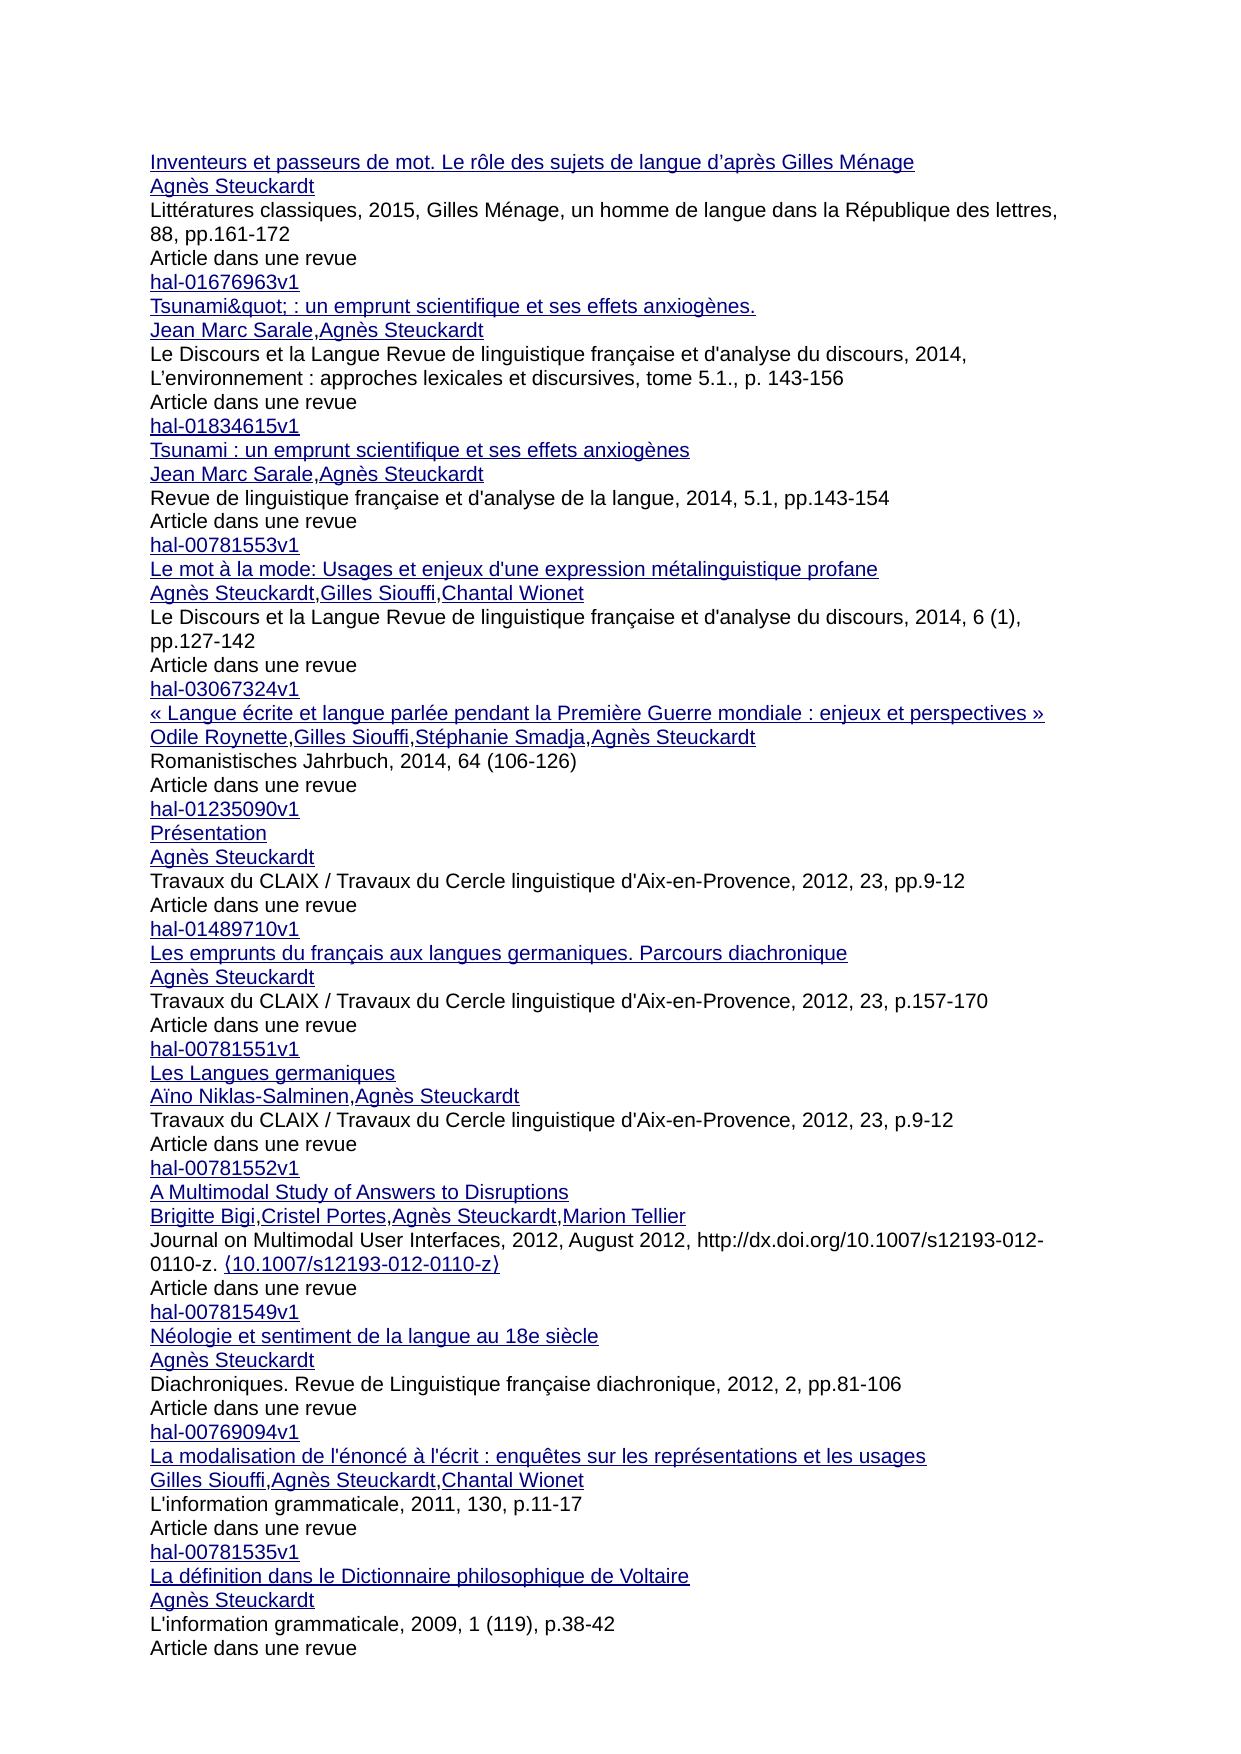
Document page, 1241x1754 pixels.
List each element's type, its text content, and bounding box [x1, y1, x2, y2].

table_cell Présentation Agnès Steuckardt Travaux du CLAIX / Travaux du Cercle linguistique d'Aix-en-Provence, 2012, 23, pp.9-12 Article dans une revue hal-01489710v1 [150, 821, 1090, 941]
table_cell Tsunami&quot; : un emprunt scientifique et ses effets anxiogènes. Jean Marc Sarale,Agnès Steuckardt Le Discours et la Langue Revue de linguistique française et d'analyse du discours, 2014, L’environnement : approches lexicales et discursives, tome 5.1., p. 143-156 Article dans une revue hal-01834615v1 [150, 294, 1090, 437]
table_cell Les emprunts du français aux langues germaniques. Parcours diachronique Agnès Steuckardt Travaux du CLAIX / Travaux du Cercle linguistique d'Aix-en-Provence, 2012, 23, p.157-170 Article dans une revue hal-00781551v1 [150, 941, 1090, 1060]
table_cell Tsunami : un emprunt scientifique et ses effets anxiogènes Jean Marc Sarale,Agnès Steuckardt Revue de linguistique française et d'analyse de la langue, 2014, 5.1, pp.143-154 Article dans une revue hal-00781553v1 [150, 438, 1090, 557]
table_cell Néologie et sentiment de la langue au 18e siècle Agnès Steuckardt Diachroniques. Revue de Linguistique française diachronique, 2012, 2, pp.81-106 Article dans une revue hal-00769094v1 [150, 1324, 1090, 1444]
table_cell A Multimodal Study of Answers to Disruptions Brigitte Bigi,Cristel Portes,Agnès Steuckardt,Marion Tellier Journal on Multimodal User Interfaces, 2012, August 2012, http://dx.doi.org/10.1007/s12193-012-0110-z. ⟨10.1007/s12193-012-0110-z⟩ Article dans une revue hal-00781549v1 [150, 1180, 1090, 1324]
table_cell « Langue écrite et langue parlée pendant la Première Guerre mondiale : enjeux et perspectives » Odile Roynette,Gilles Siouffi,Stéphanie Smadja,Agnès Steuckardt Romanistisches Jahrbuch, 2014, 64 (106-126) Article dans une revue hal-01235090v1 [150, 701, 1090, 821]
table_cell Les Langues germaniques Aïno Niklas-Salminen,Agnès Steuckardt Travaux du CLAIX / Travaux du Cercle linguistique d'Aix-en-Provence, 2012, 23, p.9-12 Article dans une revue hal-00781552v1 [150, 1060, 1090, 1180]
table_cell La modalisation de l'énoncé à l'écrit : enquêtes sur les représentations et les usages Gilles Siouffi,Agnès Steuckardt,Chantal Wionet L'information grammaticale, 2011, 130, p.11-17 Article dans une revue hal-00781535v1 [150, 1444, 1090, 1563]
table_cell Le mot à la mode: Usages et enjeux d'une expression métalinguistique profane Agnès Steuckardt,Gilles Siouffi,Chantal Wionet Le Discours et la Langue Revue de linguistique française et d'analyse du discours, 2014, 6 (1), pp.127-142 Article dans une revue hal-03067324v1 [150, 557, 1090, 701]
table_cell Inventeurs et passeurs de mot. Le rôle des sujets de langue d’après Gilles Ménage Agnès Steuckardt Littératures classiques, 2015, Gilles Ménage, un homme de langue dans la République des lettres, 88, pp.161-172 Article dans une revue hal-01676963v1 [150, 150, 1090, 294]
table_cell La définition dans le Dictionnaire philosophique de Voltaire Agnès Steuckardt L'information grammaticale, 2009, 1 (119), p.38-42 Article dans une revue [150, 1564, 1090, 1659]
